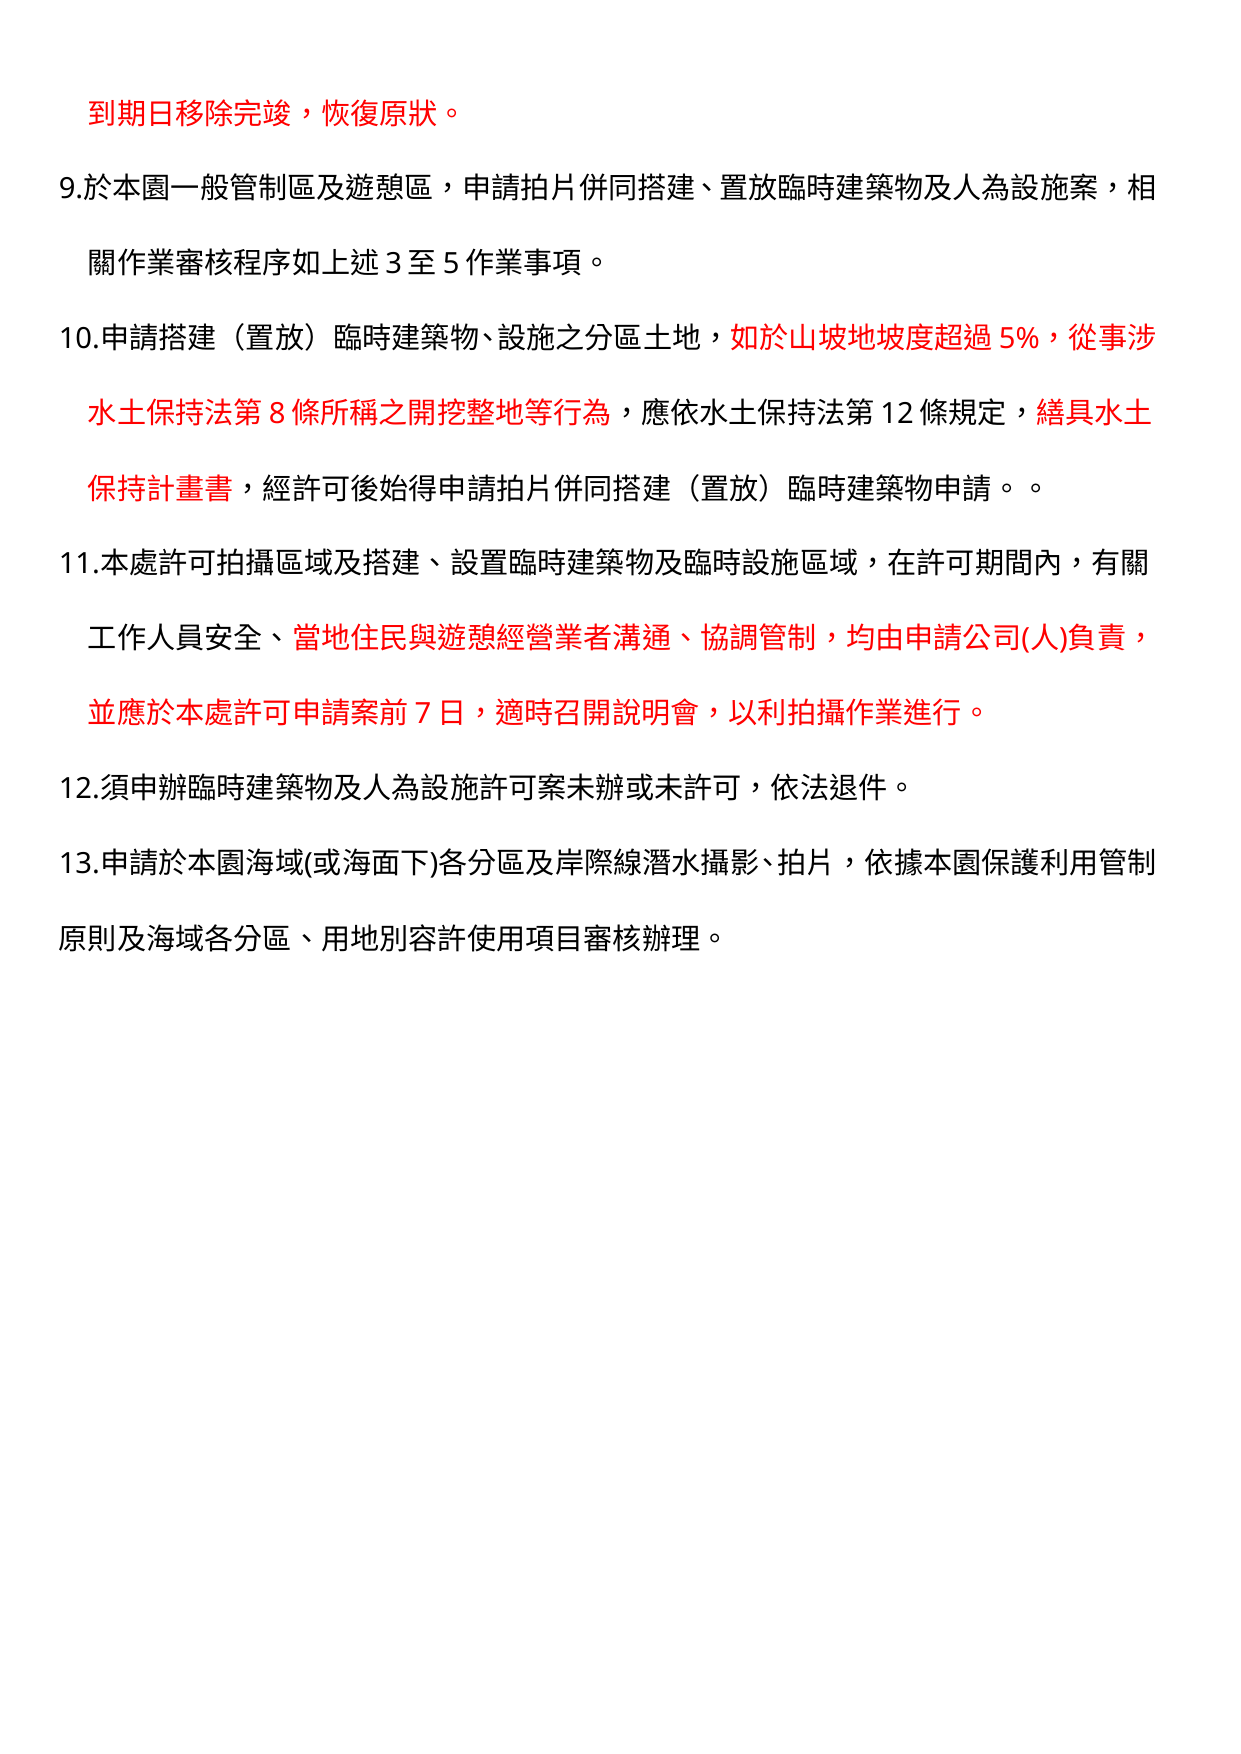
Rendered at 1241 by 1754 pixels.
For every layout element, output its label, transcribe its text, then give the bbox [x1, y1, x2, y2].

table_cell 到期日移除完竣，恢復原狀。 9.於本園一般管制區及遊憩區，申請拍片併同搭建、置放臨時建築物及人為設施案，相關作業審核程序如上述3至5作業事項。 10.申請搭建（置放）臨時建築物、設施之分區土地，如於山坡地坡度超過5%，從事涉水土保持法第8條所稱之開挖整地等行為，應依水土保持法第12條規定，繕具水土保持計畫書，經許可後始得申請拍片併同搭建（置放）臨時建築物申請。。 11.本處許可拍攝區域及搭建、設置臨時建築物及臨時設施區域，在許可期間內，有關工作人員安全、當地住民與遊憩經營業者溝通、協調管制，均由申請公司(人)負責，並應於本處許可申請案前7日，適時召開說明會，以利拍攝作業進行。 12.須申辦臨時建築物及人為設施許可案未辦或未許可，依法退件。 13.申請於本園海域(或海面下)各分區及岸際線潛水攝影、拍片，依據本園保護利用管制原則及海域各分區、用地別容許使用項目審核辦理。 [56, 71, 1159, 974]
